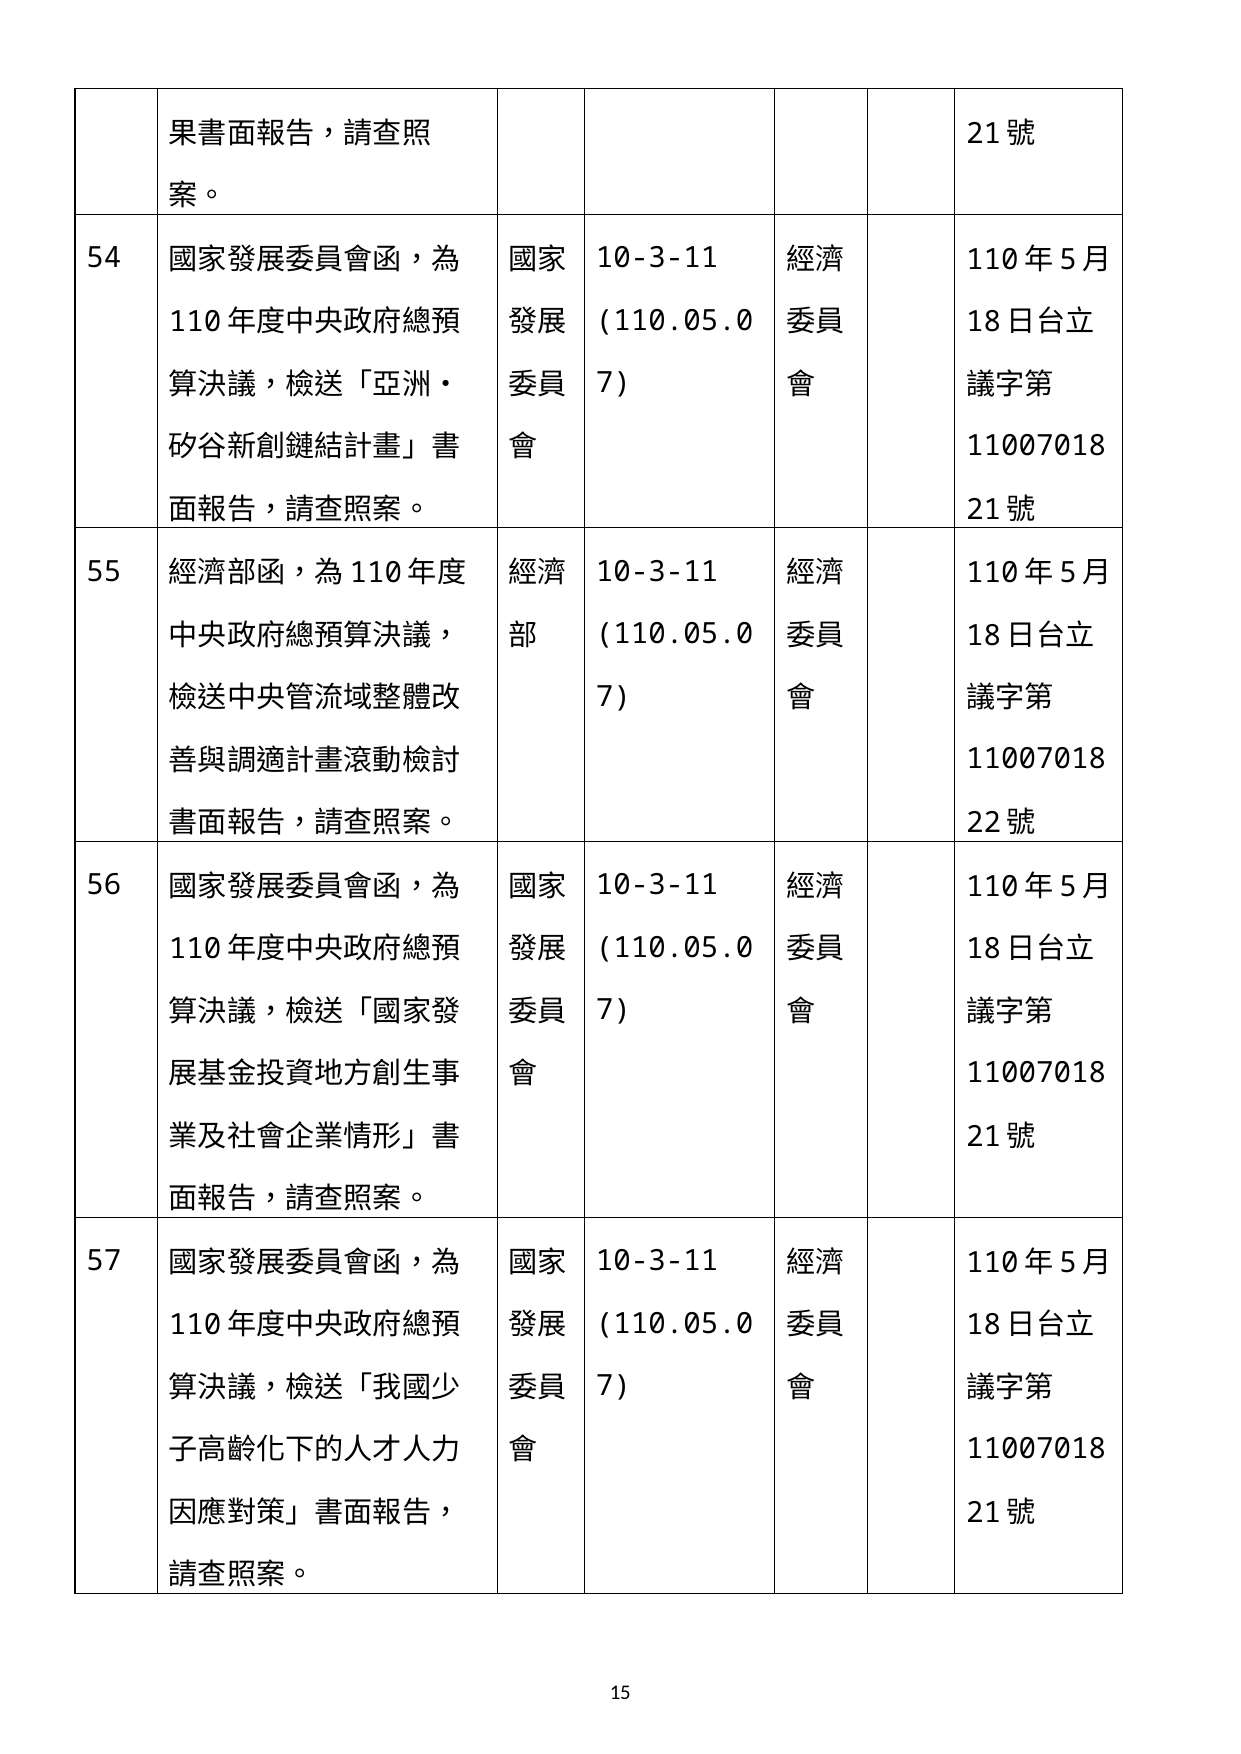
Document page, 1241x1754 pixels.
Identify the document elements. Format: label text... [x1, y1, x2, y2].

table_cell 經濟委員會 [775, 215, 867, 527]
table_cell [868, 215, 954, 527]
table_cell [498, 89, 584, 214]
table_cell 110年5月18日台立議字第1100701821號 [955, 1218, 1122, 1593]
table_cell 10-3-11 (110.05.07) [585, 528, 774, 841]
table_cell [868, 1218, 954, 1593]
table_cell 56 [76, 842, 157, 1217]
table_cell [868, 528, 954, 841]
table_cell 110年5月18日台立議字第1100701821號 [955, 842, 1122, 1217]
table_cell 經濟委員會 [775, 842, 867, 1217]
table_cell 57 [76, 1218, 157, 1593]
table_cell 10-3-11 (110.05.07) [585, 1218, 774, 1593]
table_cell 經濟部函，為110年度中央政府總預算決議，檢送中央管流域整體改善與調適計畫滾動檢討書面報告，請查照案。 [158, 528, 497, 841]
table_cell [76, 89, 157, 214]
table_cell 國家發展委員會 [498, 1218, 584, 1593]
table_cell 經濟委員會 [775, 1218, 867, 1593]
table_cell 10-3-11 (110.05.07) [585, 215, 774, 527]
table_cell [868, 842, 954, 1217]
table_cell 54 [76, 215, 157, 527]
table_cell 經濟部 [498, 528, 584, 841]
table_cell 國家發展委員會函，為110年度中央政府總預算決議，檢送「亞洲‧矽谷新創鏈結計畫」書面報告，請查照案。 [158, 215, 497, 527]
table_cell 國家發展委員會函，為110年度中央政府總預算決議，檢送「我國少子高齡化下的人才人力因應對策」書面報告，請查照案。 [158, 1218, 497, 1593]
table_cell [775, 89, 867, 214]
table_cell 110年5月18日台立議字第1100701822號 [955, 528, 1122, 841]
table_cell 國家發展委員會 [498, 215, 584, 527]
table_cell 國家發展委員會 [498, 842, 584, 1217]
table_cell 21號 [955, 89, 1122, 214]
table_cell 果書面報告，請查照案。 [158, 89, 497, 214]
table_cell 國家發展委員會函，為110年度中央政府總預算決議，檢送「國家發展基金投資地方創生事業及社會企業情形」書面報告，請查照案。 [158, 842, 497, 1217]
table_cell 10-3-11 (110.05.07) [585, 842, 774, 1217]
table_cell [868, 89, 954, 214]
table_cell 110年5月18日台立議字第1100701821號 [955, 215, 1122, 527]
table_cell 經濟委員會 [775, 528, 867, 841]
table_cell [585, 89, 774, 214]
table_cell 55 [76, 528, 157, 841]
